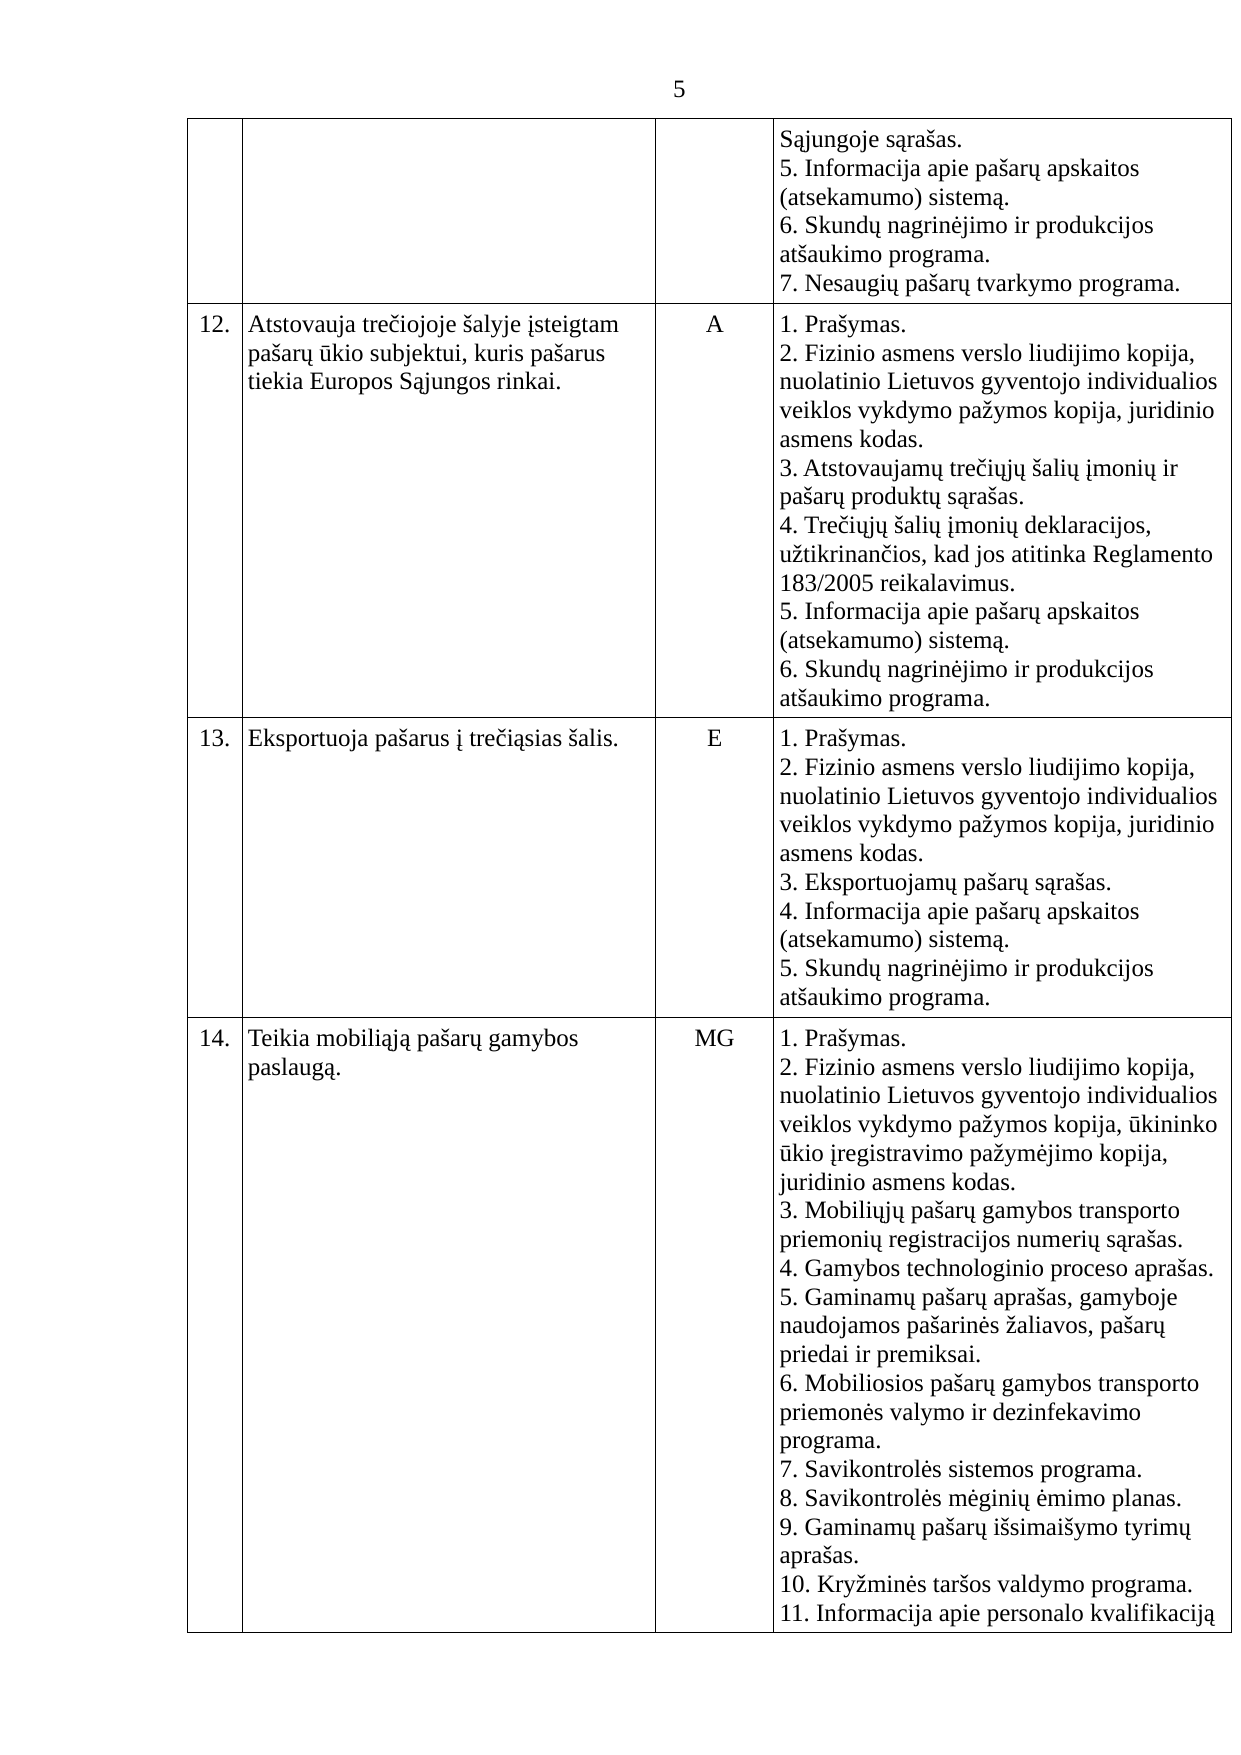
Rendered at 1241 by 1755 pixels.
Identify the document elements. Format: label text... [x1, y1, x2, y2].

table_cell 1. Prašymas. 2. Fizinio asmens verslo liudijimo kopija, nuolatinio Lietuvos gyventojo individualios veiklos vykdymo pažymos kopija, juridinio asmens kodas. 3. Atstovaujamų trečiųjų šalių įmonių ir pašarų produktų sąrašas. 4. Trečiųjų šalių įmonių deklaracijos, užtikrinančios, kad jos atitinka Reglamento 183/2005 reikalavimus. 5. Informacija apie pašarų apskaitos (atsekamumo) sistemą. 6. Skundų nagrinėjimo ir produkcijos atšaukimo programa. [774, 304, 1231, 717]
table_cell 1. Prašymas. 2. Fizinio asmens verslo liudijimo kopija, nuolatinio Lietuvos gyventojo individualios veiklos vykdymo pažymos kopija, juridinio asmens kodas. 3. Eksportuojamų pašarų sąrašas. 4. Informacija apie pašarų apskaitos (atsekamumo) sistemą. 5. Skundų nagrinėjimo ir produkcijos atšaukimo programa. [774, 718, 1231, 1017]
table_cell 12. [188, 304, 242, 717]
table_cell [656, 119, 773, 303]
table_cell Eksportuoja pašarus į trečiąsias šalis. [243, 718, 655, 1017]
table_cell [188, 119, 242, 303]
table_cell 13. [188, 718, 242, 1017]
table_cell E [656, 718, 773, 1017]
table_cell 1. Prašymas. 2. Fizinio asmens verslo liudijimo kopija, nuolatinio Lietuvos gyventojo individualios veiklos vykdymo pažymos kopija, ūkininko ūkio įregistravimo pažymėjimo kopija, juridinio asmens kodas. 3. Mobiliųjų pašarų gamybos transporto priemonių registracijos numerių sąrašas. 4. Gamybos technologinio proceso aprašas. 5. Gaminamų pašarų aprašas, gamyboje naudojamos pašarinės žaliavos, pašarų priedai ir premiksai. 6. Mobiliosios pašarų gamybos transporto priemonės valymo ir dezinfekavimo programa. 7. Savikontrolės sistemos programa. 8. Savikontrolės mėginių ėmimo planas. 9. Gaminamų pašarų išsimaišymo tyrimų aprašas. 10. Kryžminės taršos valdymo programa. 11. Informacija apie personalo kvalifikaciją [774, 1018, 1231, 1632]
table_cell 14. [188, 1018, 242, 1632]
table_cell Atstovauja trečiojoje šalyje įsteigtam pašarų ūkio subjektui, kuris pašarus tiekia Europos Sąjungos rinkai. [243, 304, 655, 717]
table_cell Teikia mobiliąją pašarų gamybos paslaugą. [243, 1018, 655, 1632]
table_cell [243, 119, 655, 303]
table_cell A [656, 304, 773, 717]
table_cell Sąjungoje sąrašas. 5. Informacija apie pašarų apskaitos (atsekamumo) sistemą. 6. Skundų nagrinėjimo ir produkcijos atšaukimo programa. 7. Nesaugių pašarų tvarkymo programa. [774, 119, 1231, 303]
table_cell MG [656, 1018, 773, 1632]
